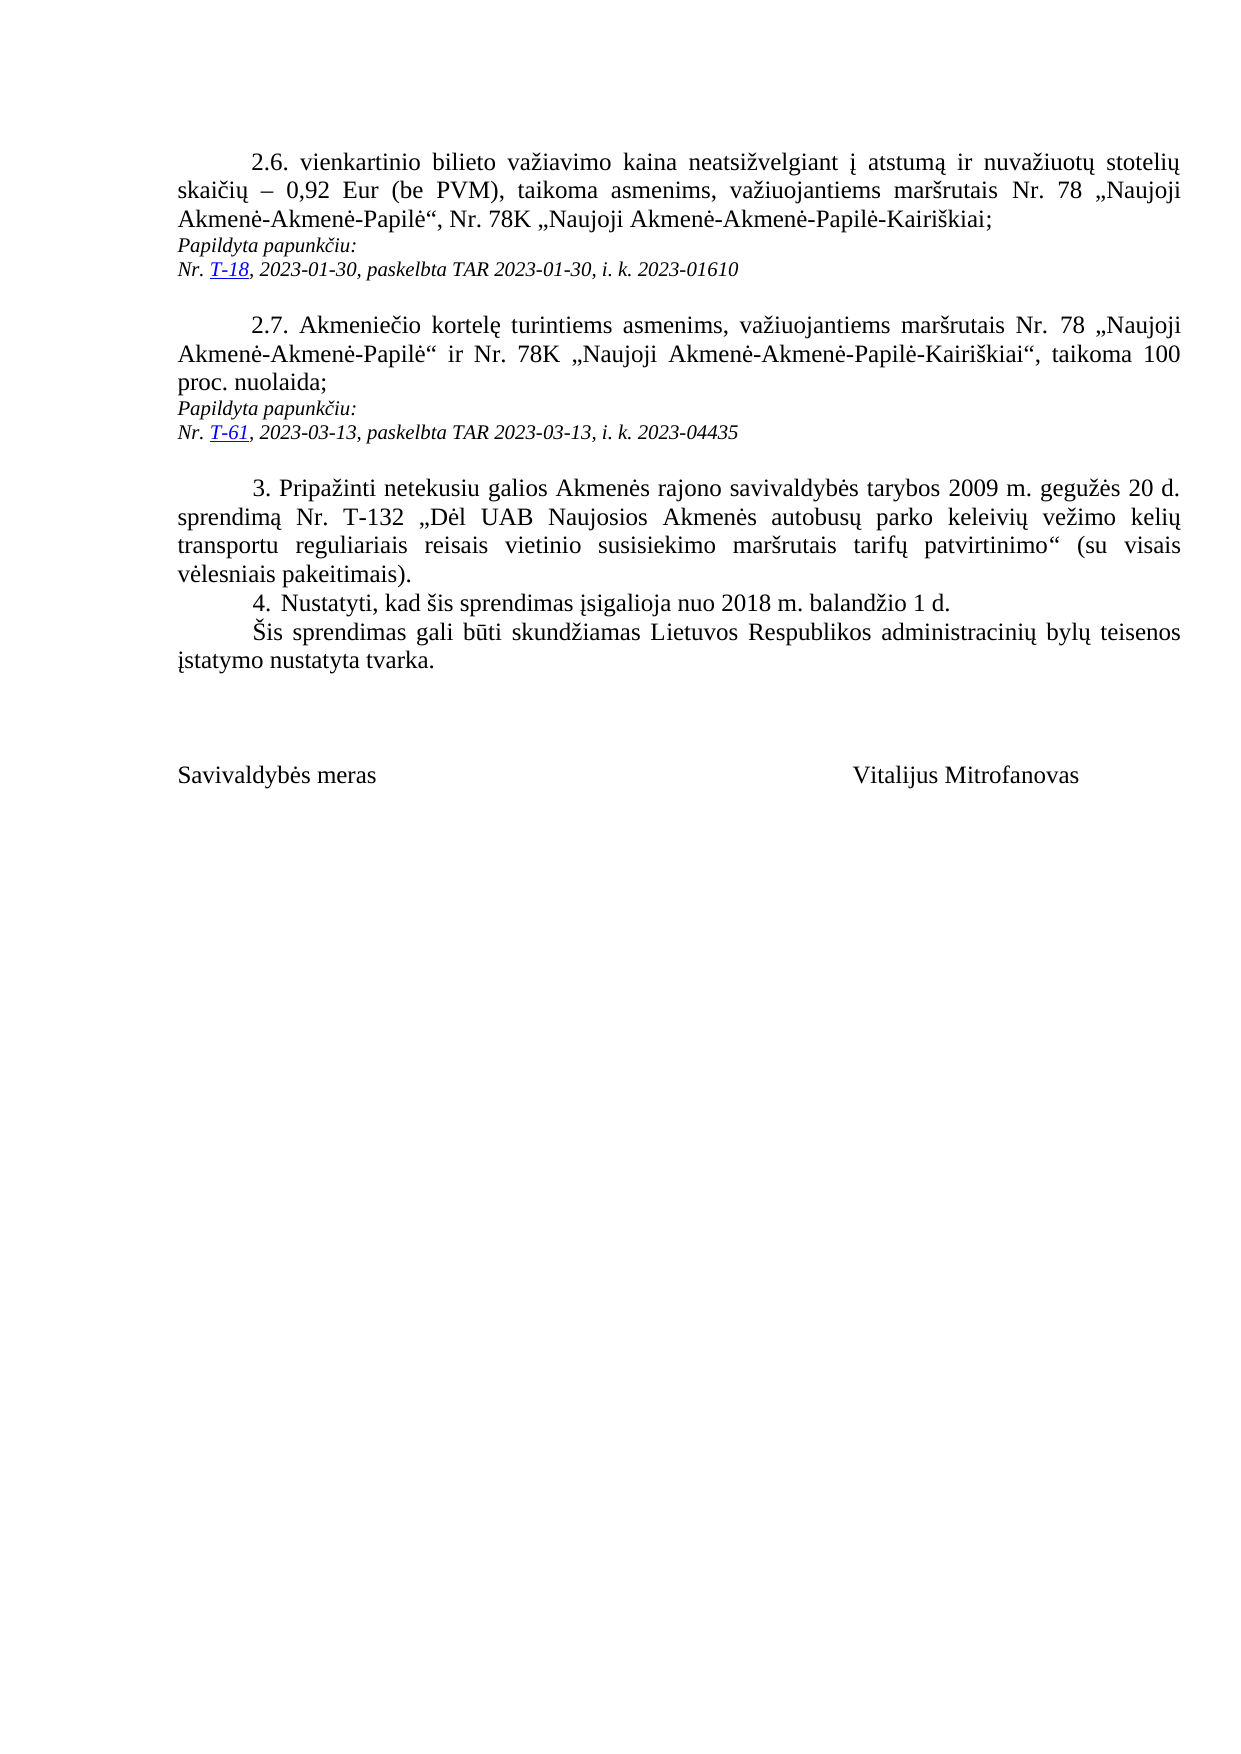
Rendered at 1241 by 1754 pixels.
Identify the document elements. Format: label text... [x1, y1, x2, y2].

text Šis sprendimas gali būti skundžiamas Lietuvos Respublikos administracinių bylų teisenos įstatymo nustatyta tvarka. [177, 617, 1181, 674]
text Papildyta papunkčiu: [177, 396, 1181, 420]
text 2.6. vienkartinio bilieto važiavimo kaina neatsižvelgiant į atstumą ir nuvažiuotų stotelių skaičių – 0,92 Eur (be PVM), taikoma asmenims, važiuojantiems maršrutais Nr. 78 „Naujoji Akmenė-Akmenė-Papilė“, Nr. 78K „Naujoji Akmenė-Akmenė-Papilė-Kairiškiai; [177, 147, 1181, 233]
text Papildyta papunkčiu: [177, 233, 1181, 257]
text Nr. T-18, 2023-01-30, paskelbta TAR 2023-01-30, i. k. 2023-01610 [177, 257, 1181, 281]
text 3. Pripažinti netekusiu galios Akmenės rajono savivaldybės tarybos 2009 m. gegužės 20 d. sprendimą Nr. T-132 „Dėl UAB Naujosios Akmenės autobusų parko keleivių vežimo kelių transportu reguliariais reisais vietinio susisiekimo maršrutais tarifų patvirtinimo“ (su visais vėlesniais pakeitimais). [177, 473, 1181, 588]
text Savivaldybės meras Vitalijus Mitrofanovas [177, 761, 1181, 789]
text 4. Nustatyti, kad šis sprendimas įsigalioja nuo 2018 m. balandžio 1 d. [252, 588, 1181, 617]
text 2.7. Akmeniečio kortelę turintiems asmenims, važiuojantiems maršrutais Nr. 78 „Naujoji Akmenė-Akmenė-Papilė“ ir Nr. 78K „Naujoji Akmenė-Akmenė-Papilė-Kairiškiai“, taikoma 100 proc. nuolaida; [177, 310, 1181, 396]
text Nr. T-61, 2023-03-13, paskelbta TAR 2023-03-13, i. k. 2023-04435 [177, 420, 1181, 444]
